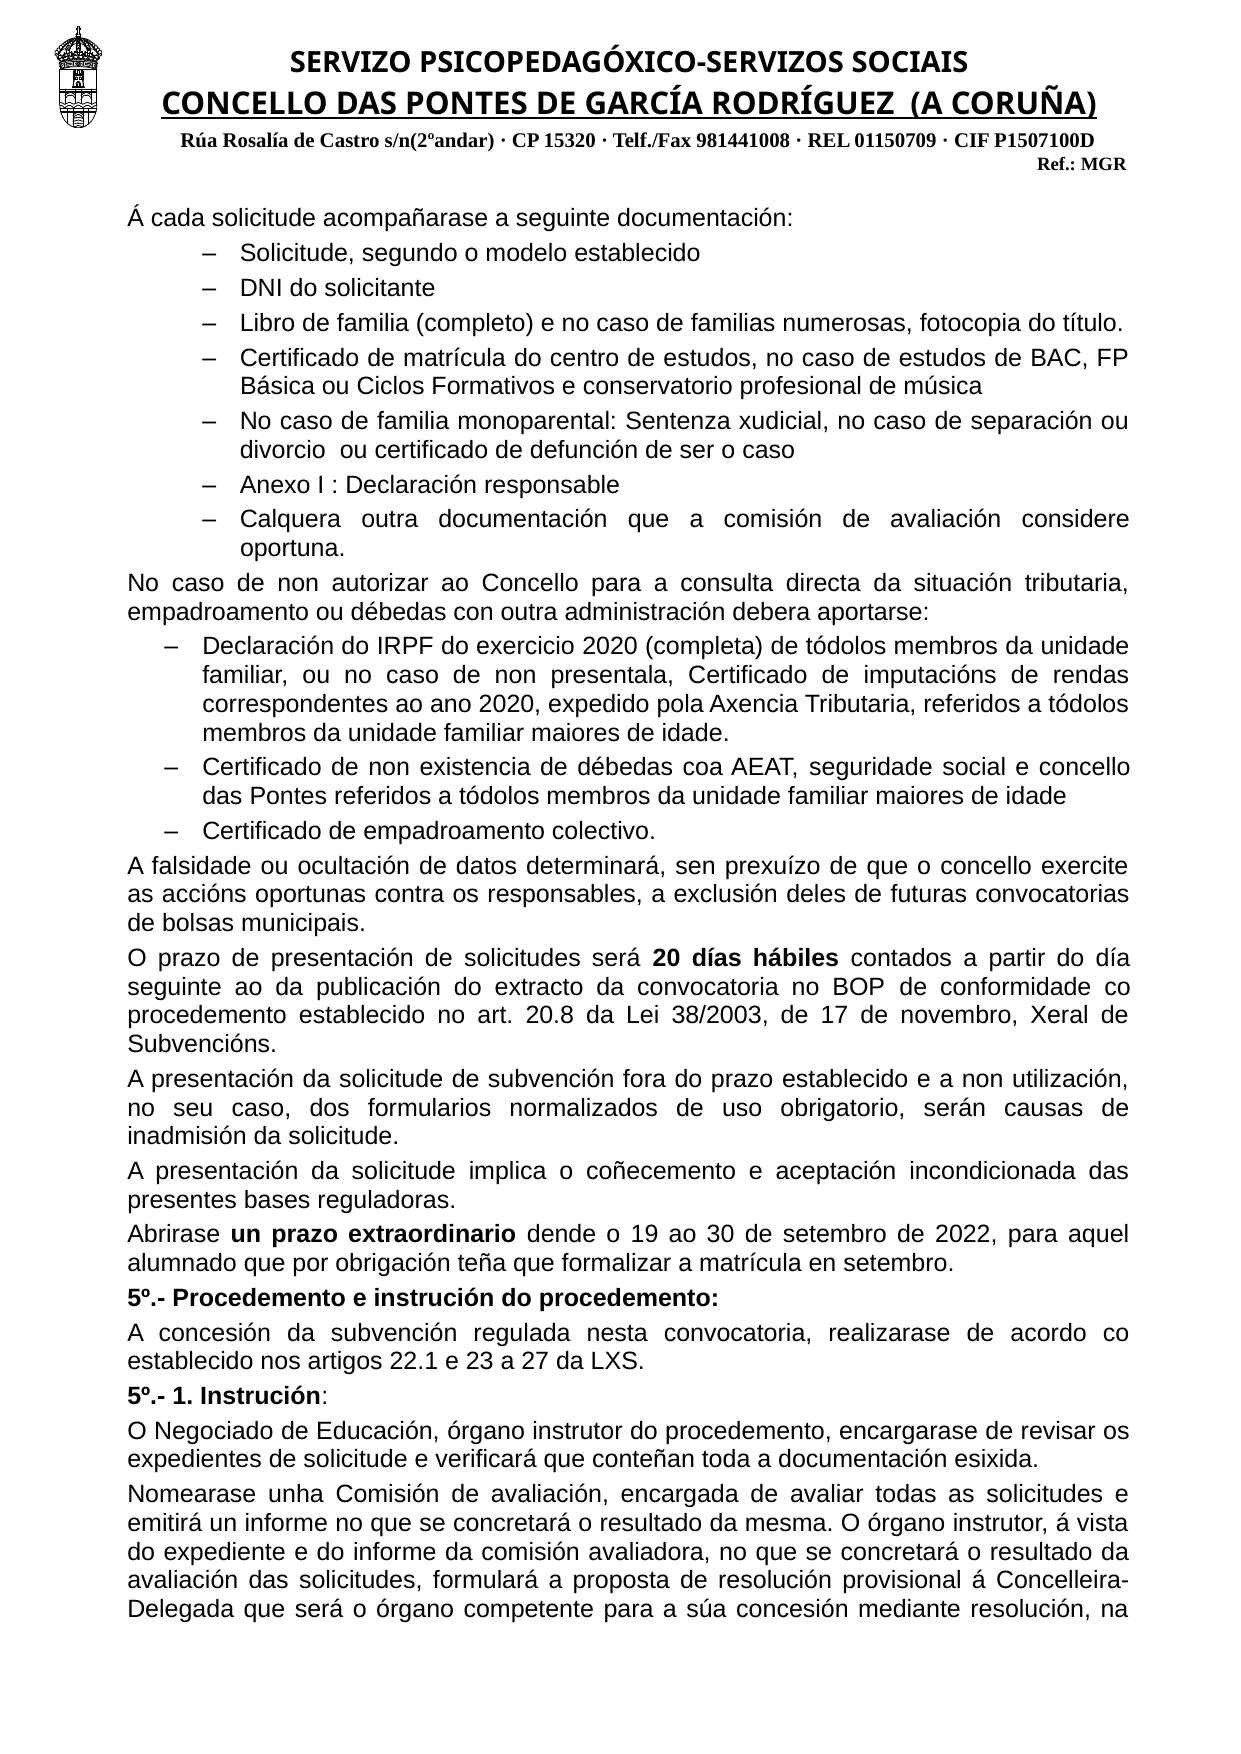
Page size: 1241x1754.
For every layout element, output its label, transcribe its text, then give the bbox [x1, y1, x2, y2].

text Á cada solicitude acompañarase a seguinte documentación: [127, 203, 1131, 232]
list No caso de non autorizar ao Concello para a consulta directa da situación tributaria, empadroamento ou débedas con outra administración debera aportarse: [127, 568, 1131, 625]
list Declaración do IRPF do exercicio 2020 (completa) de tódolos membros da unidade familiar, ou no caso de non presentala, Certificado de imputacións de rendas correspondentes ao ano 2020, expedido pola Axencia Tributaria, referidos a tódolos membros da unidade familiar maiores de idade. [164, 631, 1131, 746]
text 5º.- 1. Instrución: [127, 1381, 1131, 1410]
list Solicitude, segundo o modelo establecido [202, 238, 1131, 267]
list Certificado de non existencia de débedas coa AEAT, seguridade social e concello das Pontes referidos a tódolos membros da unidade familiar maiores de idade [164, 752, 1131, 810]
text 5º.- Procedemento e instrución do procedemento: [127, 1283, 1131, 1312]
list Certificado de matrícula do centro de estudos, no caso de estudos de BAC, FP Básica ou Ciclos Formativos e conservatorio profesional de música [202, 342, 1131, 400]
list Certificado de empadroamento colectivo. [164, 816, 1131, 845]
text Nomearase unha Comisión de avaliación, encargada de avaliar todas as solicitudes e emitirá un informe no que se concretará o resultado da mesma. O órgano instrutor, á vista do expediente e do informe da comisión avaliadora, no que se concretará o resultado da avaliación das solicitudes, formulará a proposta de resolución provisional á Concelleira-Delegada que será o órgano competente para a súa concesión mediante resolución, na [127, 1479, 1131, 1623]
list DNI do solicitante [202, 273, 1131, 302]
text O prazo de presentación de solicitudes será 20 días hábiles contados a partir do día seguinte ao da publicación do extracto da convocatoria no BOP de conformidade co procedemento establecido no art. 20.8 da Lei 38/2003, de 17 de novembro, Xeral de Subvencións. [127, 943, 1131, 1058]
text Abrirase un prazo extraordinario dende o 19 ao 30 de setembro de 2022, para aquel alumnado que por obrigación teña que formalizar a matrícula en setembro. [127, 1219, 1131, 1277]
text A falsidade ou ocultación de datos determinará, sen prexuízo de que o concello exercite as accións oportunas contra os responsables, a exclusión deles de futuras convocatorias de bolsas municipais. [127, 851, 1131, 937]
list Calquera outra documentación que a comisión de avaliación considere oportuna. [202, 504, 1131, 562]
text A concesión da subvención regulada nesta convocatoria, realizarase de acordo co establecido nos artigos 22.1 e 23 a 27 da LXS. [127, 1318, 1131, 1375]
list Libro de familia (completo) e no caso de familias numerosas, fotocopia do título. [202, 308, 1131, 337]
text O Negociado de Educación, órgano instrutor do procedemento, encargarase de revisar os expedientes de solicitude e verificará que conteñan toda a documentación esixida. [127, 1416, 1131, 1473]
list No caso de familia monoparental: Sentenza xudicial, no caso de separación ou divorcio ou certificado de defunción de ser o caso [202, 406, 1131, 464]
list Anexo I : Declaración responsable [202, 469, 1131, 498]
text A presentación da solicitude de subvención fora do prazo establecido e a non utilización, no seu caso, dos formularios normalizados de uso obrigatorio, serán causas de inadmisión da solicitude. [127, 1064, 1131, 1150]
text A presentación da solicitude implica o coñecemento e aceptación incondicionada das presentes bases reguladoras. [127, 1156, 1131, 1213]
